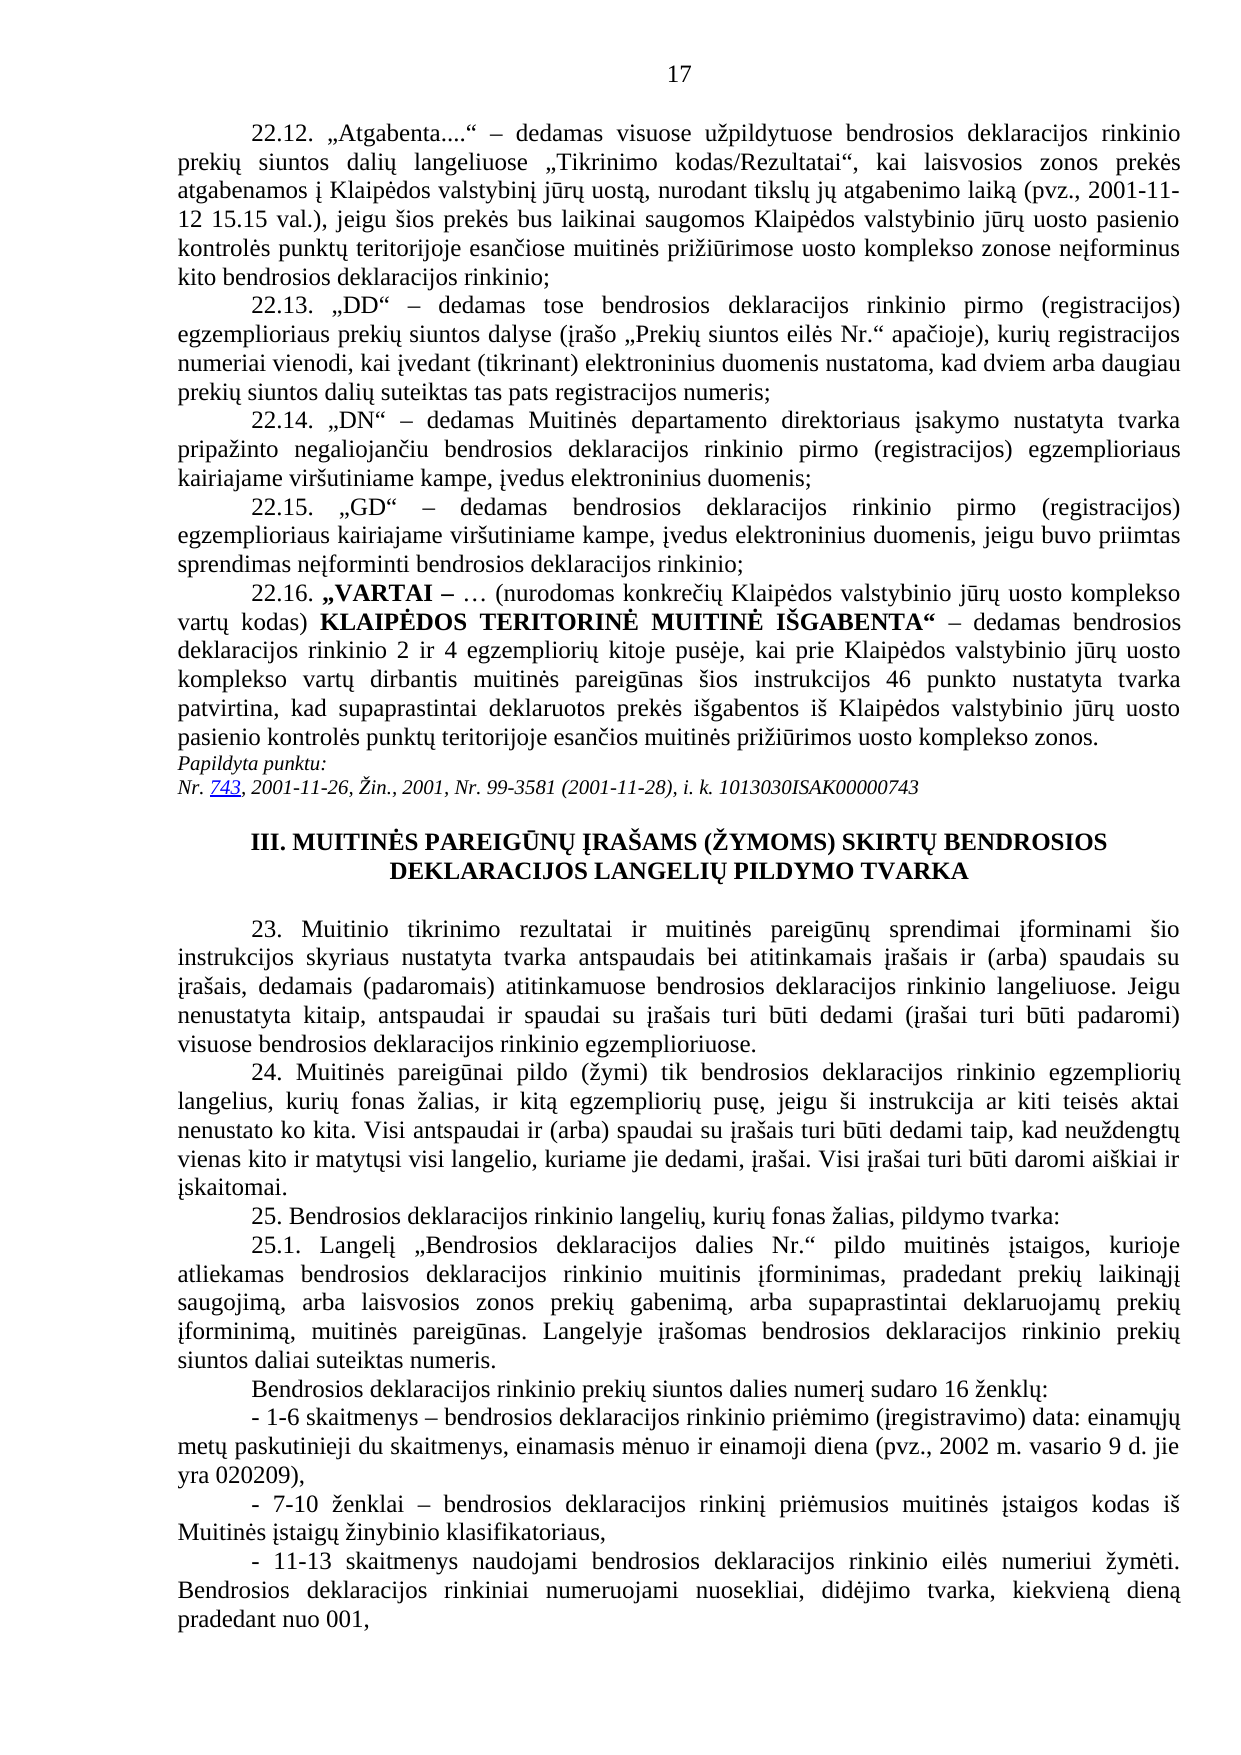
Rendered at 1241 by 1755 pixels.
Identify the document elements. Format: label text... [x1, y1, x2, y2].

text 22.15. „GD“ – dedamas bendrosios deklaracijos rinkinio pirmo (registracijos) egzemplioriaus kairiajame viršutiniame kampe, įvedus elektroninius duomenis, jeigu buvo priimtas sprendimas neįforminti bendrosios deklaracijos rinkinio; [177, 492, 1181, 578]
text III. MUITINĖS PAREIGŪNŲ ĮRAŠAMS (ŽYMOMS) SKIRTŲ BENDROSIOS DEKLARACIJOS LANGELIŲ PILDYMO TVARKA [177, 827, 1181, 885]
text 22.14. „DN“ – dedamas Muitinės departamento direktoriaus įsakymo nustatyta tvarka pripažinto negaliojančiu bendrosios deklaracijos rinkinio pirmo (registracijos) egzemplioriaus kairiajame viršutiniame kampe, įvedus elektroninius duomenis; [177, 406, 1181, 492]
text - 1-6 skaitmenys – bendrosios deklaracijos rinkinio priėmimo (įregistravimo) data: einamųjų metų paskutinieji du skaitmenys, einamasis mėnuo ir einamoji diena (pvz., 2002 m. vasario 9 d. jie yra 020209), [177, 1402, 1181, 1489]
text - 7-10 ženklai – bendrosios deklaracijos rinkinį priėmusios muitinės įstaigos kodas iš Muitinės įstaigų žinybinio klasifikatoriaus, [177, 1489, 1181, 1546]
text 24. Muitinės pareigūnai pildo (žymi) tik bendrosios deklaracijos rinkinio egzempliorių langelius, kurių fonas žalias, ir kitą egzempliorių pusę, jeigu ši instrukcija ar kiti teisės aktai nenustato ko kita. Visi antspaudai ir (arba) spaudai su įrašais turi būti dedami taip, kad neuždengtų vienas kito ir matytųsi visi langelio, kuriame jie dedami, įrašai. Visi įrašai turi būti daromi aiškiai ir įskaitomai. [177, 1057, 1181, 1201]
text Papildyta punktu: [177, 751, 1181, 775]
text Nr. 743, 2001-11-26, Žin., 2001, Nr. 99-3581 (2001-11-28), i. k. 1013030ISAK00000743 [177, 775, 1181, 799]
text 25.1. Langelį „Bendrosios deklaracijos dalies Nr.“ pildo muitinės įstaigos, kurioje atliekamas bendrosios deklaracijos rinkinio muitinis įforminimas, pradedant prekių laikinąjį saugojimą, arba laisvosios zonos prekių gabenimą, arba supaprastintai deklaruojamų prekių įforminimą, muitinės pareigūnas. Langelyje įrašomas bendrosios deklaracijos rinkinio prekių siuntos daliai suteiktas numeris. [177, 1230, 1181, 1374]
text 22.16. „VARTAI – … (nurodomas konkrečių Klaipėdos valstybinio jūrų uosto komplekso vartų kodas) KLAIPĖDOS TERITORINĖ MUITINĖ IŠGABENTA“ – dedamas bendrosios deklaracijos rinkinio 2 ir 4 egzempliorių kitoje pusėje, kai prie Klaipėdos valstybinio jūrų uosto komplekso vartų dirbantis muitinės pareigūnas šios instrukcijos 46 punkto nustatyta tvarka patvirtina, kad supaprastintai deklaruotos prekės išgabentos iš Klaipėdos valstybinio jūrų uosto pasienio kontrolės punktų teritorijoje esančios muitinės prižiūrimos uosto komplekso zonos. [177, 578, 1181, 751]
text 22.13. „DD“ – dedamas tose bendrosios deklaracijos rinkinio pirmo (registracijos) egzemplioriaus prekių siuntos dalyse (įrašo „Prekių siuntos eilės Nr.“ apačioje), kurių registracijos numeriai vienodi, kai įvedant (tikrinant) elektroninius duomenis nustatoma, kad dviem arba daugiau prekių siuntos dalių suteiktas tas pats registracijos numeris; [177, 291, 1181, 406]
text 22.12. „Atgabenta....“ – dedamas visuose užpildytuose bendrosios deklaracijos rinkinio prekių siuntos dalių langeliuose „Tikrinimo kodas/Rezultatai“, kai laisvosios zonos prekės atgabenamos į Klaipėdos valstybinį jūrų uostą, nurodant tikslų jų atgabenimo laiką (pvz., 2001-11-12 15.15 val.), jeigu šios prekės bus laikinai saugomos Klaipėdos valstybinio jūrų uosto pasienio kontrolės punktų teritorijoje esančiose muitinės prižiūrimose uosto komplekso zonose neįforminus kito bendrosios deklaracijos rinkinio; [177, 118, 1181, 291]
text 23. Muitinio tikrinimo rezultatai ir muitinės pareigūnų sprendimai įforminami šio instrukcijos skyriaus nustatyta tvarka antspaudais bei atitinkamais įrašais ir (arba) spaudais su įrašais, dedamais (padaromais) atitinkamuose bendrosios deklaracijos rinkinio langeliuose. Jeigu nenustatyta kitaip, antspaudai ir spaudai su įrašais turi būti dedami (įrašai turi būti padaromi) visuose bendrosios deklaracijos rinkinio egzemplioriuose. [177, 914, 1181, 1057]
text 25. Bendrosios deklaracijos rinkinio langelių, kurių fonas žalias, pildymo tvarka: [177, 1201, 1181, 1230]
text Bendrosios deklaracijos rinkinio prekių siuntos dalies numerį sudaro 16 ženklų: [177, 1374, 1181, 1402]
text - 11-13 skaitmenys naudojami bendrosios deklaracijos rinkinio eilės numeriui žymėti. Bendrosios deklaracijos rinkiniai numeruojami nuosekliai, didėjimo tvarka, kiekvieną dieną pradedant nuo 001, [177, 1546, 1181, 1632]
